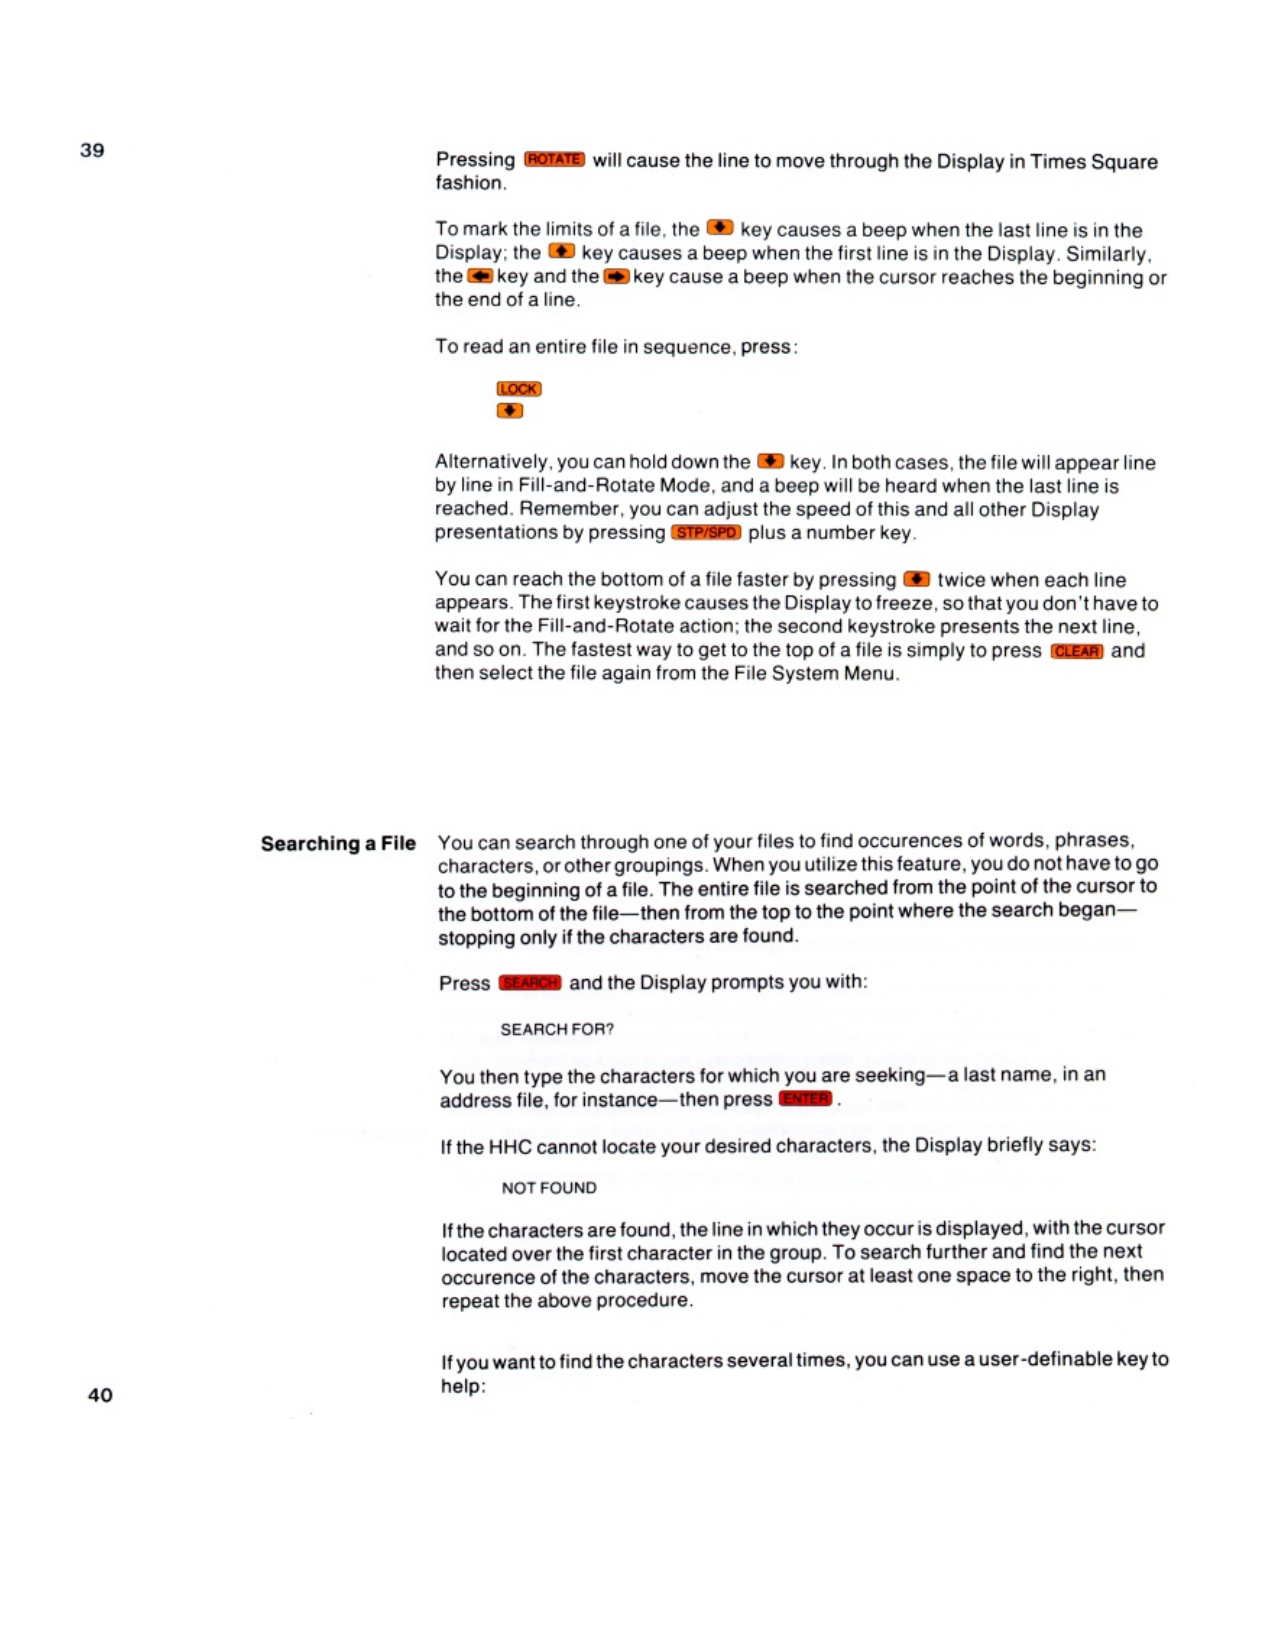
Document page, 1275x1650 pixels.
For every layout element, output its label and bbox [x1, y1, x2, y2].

picture [59, 118, 1216, 1419]
